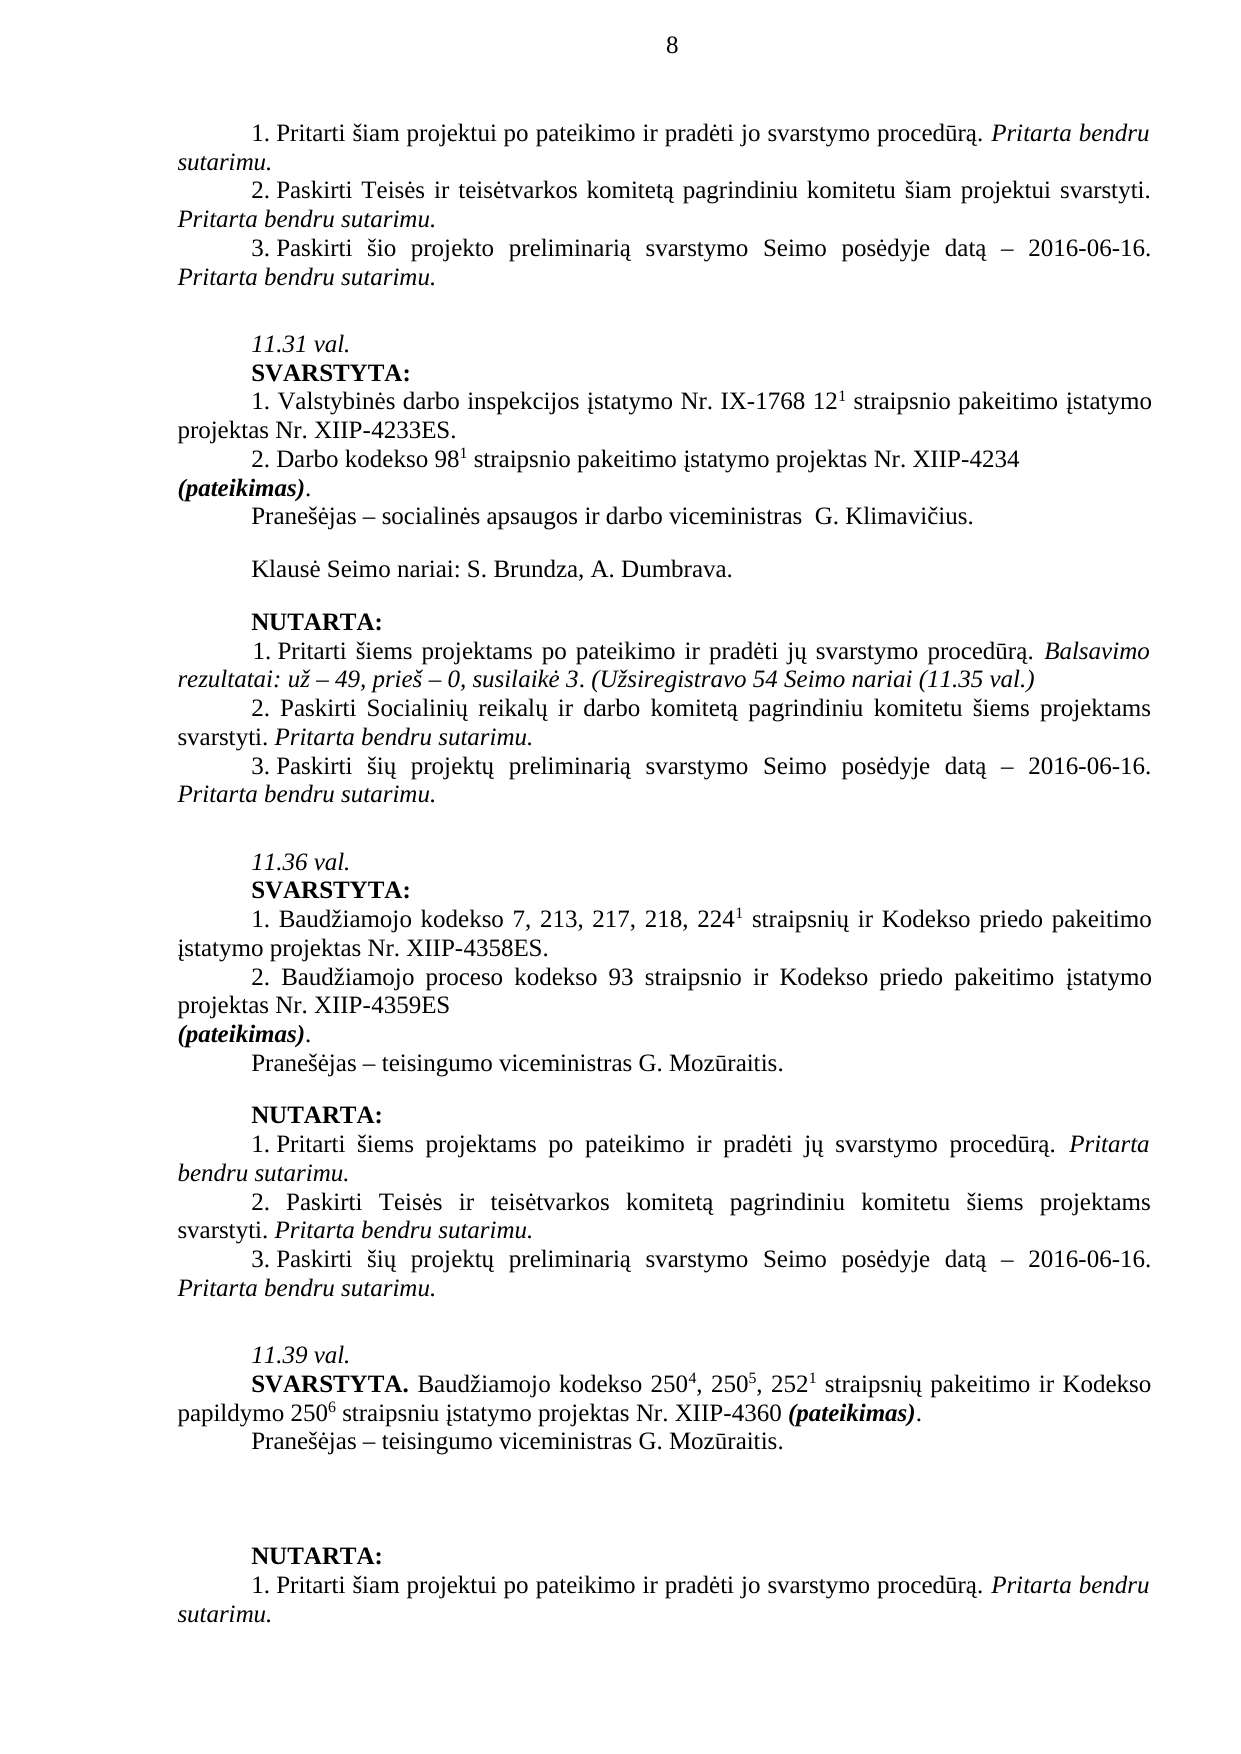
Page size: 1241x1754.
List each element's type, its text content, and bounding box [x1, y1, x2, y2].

text 1. Valstybinės darbo inspekcijos įstatymo Nr. IX-1768 121 straipsnio pakeitimo įstatymo projektas Nr. XIIP-4233ES. [177, 386, 1152, 444]
text 2. Paskirti Teisės ir teisėtvarkos komitetą pagrindiniu komitetu šiam projektui svarstyti. Pritarta bendru sutarimu. [177, 176, 1152, 233]
text 2. Baudžiamojo proceso kodekso 93 straipsnio ir Kodekso priedo pakeitimo įstatymo projektas Nr. XIIP-4359ES [177, 962, 1152, 1019]
text 1. Pritarti šiam projektui po pateikimo ir pradėti jo svarstymo procedūrą. Pritarta bendru sutarimu. [177, 1570, 1152, 1628]
text Pranešėjas – teisingumo viceministras G. Mozūraitis. [177, 1426, 1152, 1455]
text 11.36 val. [177, 847, 1152, 875]
text SVARSTYTA. Baudžiamojo kodekso 2504, 2505, 2521 straipsnių pakeitimo ir Kodekso papildymo 2506 straipsniu įstatymo projektas Nr. XIIP-4360 (pateikimas). [177, 1369, 1152, 1426]
text SVARSTYTA: [177, 875, 1152, 904]
text 1. Pritarti šiam projektui po pateikimo ir pradėti jo svarstymo procedūrą. Pritarta bendru sutarimu. [177, 118, 1152, 176]
text (pateikimas). [177, 473, 1152, 501]
text 1. Pritarti šiems projektams po pateikimo ir pradėti jų svarstymo procedūrą. Balsavimo rezultatai: už – 49, prieš – 0, susilaikė 3. (Užsiregistravo 54 Seimo nariai (11.35 val.) [177, 636, 1152, 693]
text 3. Paskirti šio projekto preliminarią svarstymo Seimo posėdyje datą – 2016-06-16. Pritarta bendru sutarimu. [177, 233, 1152, 291]
text 2. Paskirti Teisės ir teisėtvarkos komitetą pagrindiniu komitetu šiems projektams svarstyti. Pritarta bendru sutarimu. [177, 1187, 1152, 1244]
text Pranešėjas – teisingumo viceministras G. Mozūraitis. [177, 1048, 1152, 1077]
text Pranešėjas – socialinės apsaugos ir darbo viceministras G. Klimavičius. [177, 501, 1152, 530]
text NUTARTA: [177, 607, 1152, 636]
text 2. Darbo kodekso 981 straipsnio pakeitimo įstatymo projektas Nr. XIIP-4234 [177, 444, 1152, 473]
text NUTARTA: [177, 1101, 1152, 1129]
text Klausė Seimo nariai: S. Brundza, A. Dumbrava. [177, 554, 1152, 583]
text 11.31 val. [177, 329, 1152, 358]
text 3. Paskirti šių projektų preliminarią svarstymo Seimo posėdyje datą – 2016-06-16. Pritarta bendru sutarimu. [177, 1244, 1152, 1302]
text 1. Baudžiamojo kodekso 7, 213, 217, 218, 2241 straipsnių ir Kodekso priedo pakeitimo įstatymo projektas Nr. XIIP-4358ES. [177, 904, 1152, 962]
text 11.39 val. [177, 1340, 1152, 1369]
text 2. Paskirti Socialinių reikalų ir darbo komitetą pagrindiniu komitetu šiems projektams svarstyti. Pritarta bendru sutarimu. [177, 693, 1152, 751]
text SVARSTYTA: [177, 358, 1152, 386]
text NUTARTA: [177, 1541, 1152, 1570]
text (pateikimas). [177, 1019, 1152, 1048]
text 3. Paskirti šių projektų preliminarią svarstymo Seimo posėdyje datą – 2016-06-16. Pritarta bendru sutarimu. [177, 751, 1152, 808]
text 1. Pritarti šiems projektams po pateikimo ir pradėti jų svarstymo procedūrą. Pritarta bendru sutarimu. [177, 1129, 1152, 1187]
